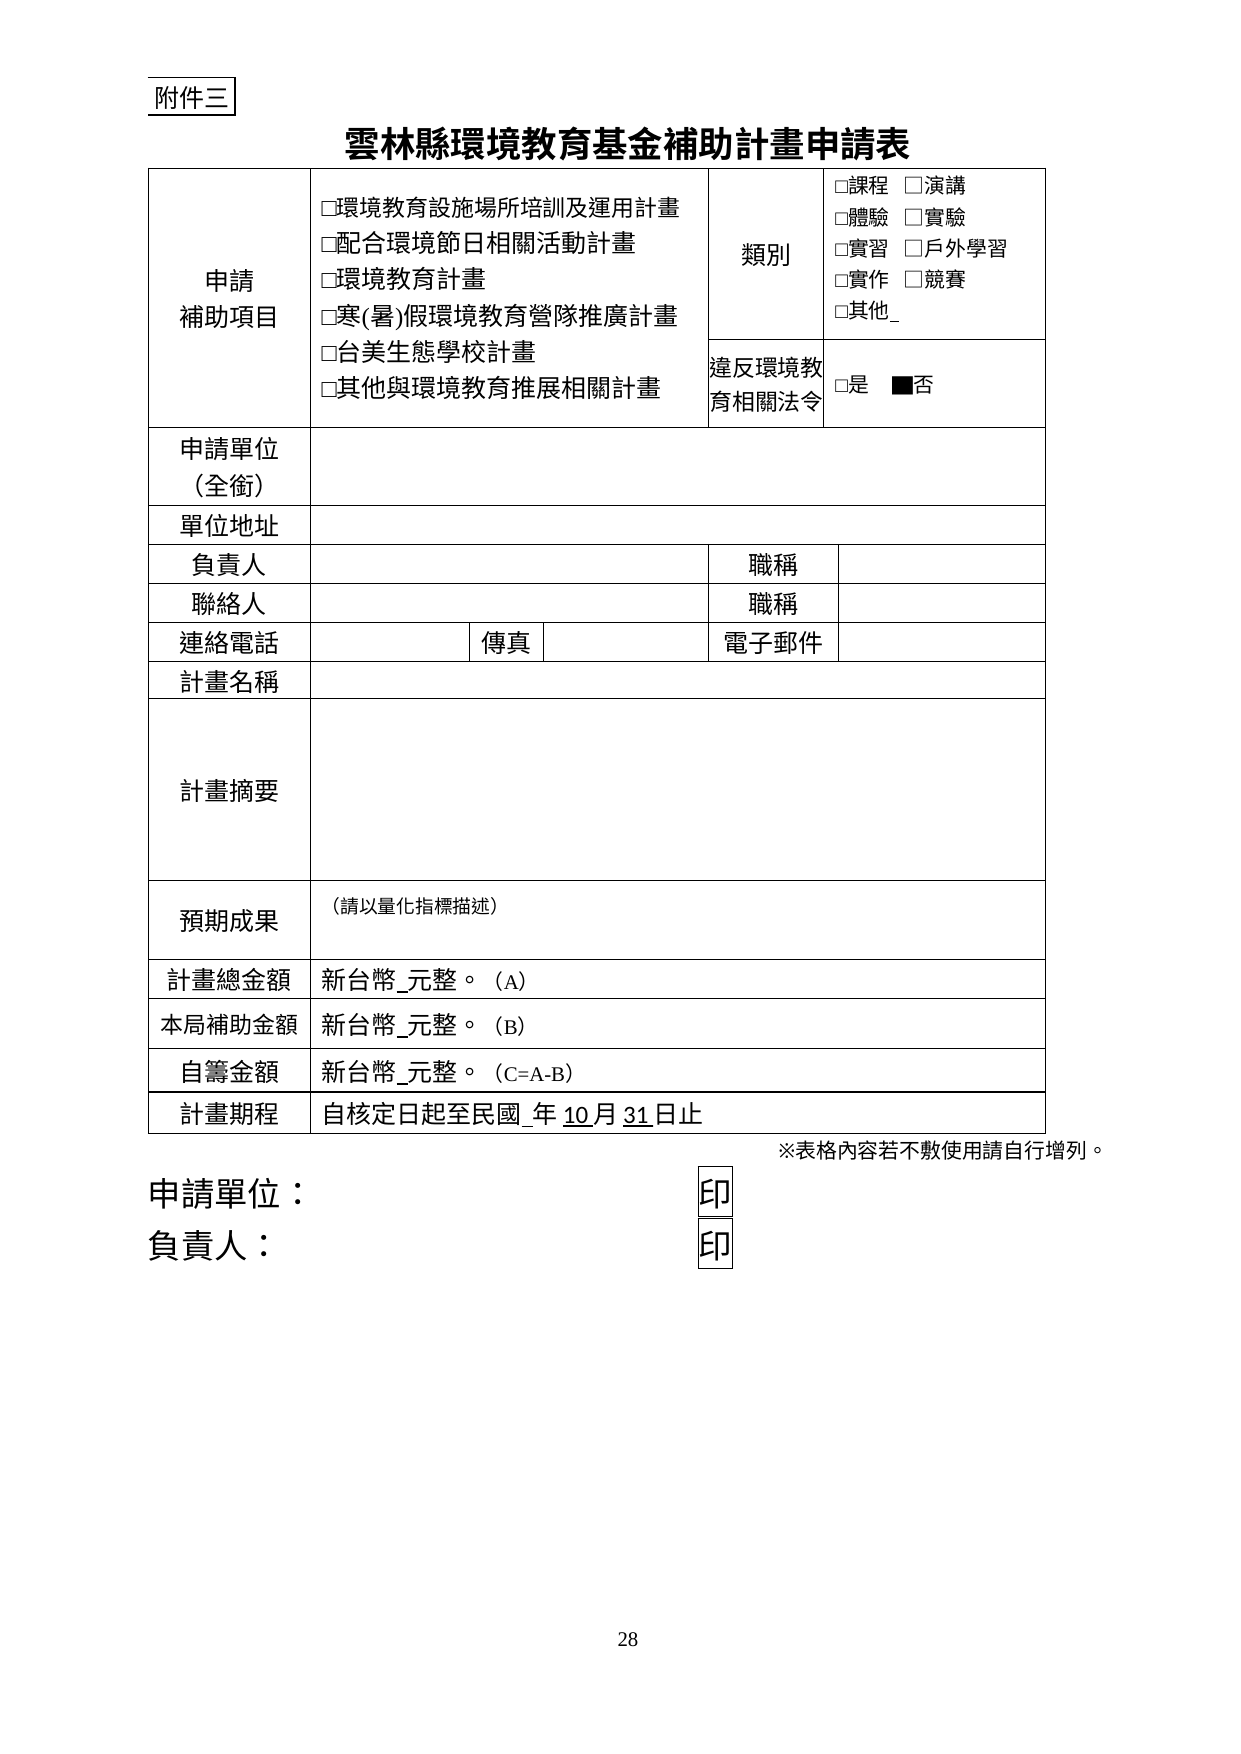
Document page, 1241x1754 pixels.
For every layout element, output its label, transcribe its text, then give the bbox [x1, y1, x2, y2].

table_cell 電子郵件 [709, 623, 838, 661]
table_cell 連絡電話 [149, 623, 310, 661]
table_cell 自核定日起至民國 年10月31日止 [311, 1093, 1045, 1133]
table_cell 自籌金額 [149, 1049, 310, 1091]
table_cell [311, 428, 1045, 505]
table_cell 計畫總金額 [149, 960, 310, 998]
table_cell 職稱 [709, 545, 838, 583]
table_cell [839, 623, 1045, 661]
text 申請單位： 印 [148, 1164, 1107, 1216]
table_header □課程 □演講 □體驗 □實驗 □實習 □戶外學習 □實作 □競賽 □其他 [824, 169, 1045, 339]
table_cell 計畫期程 [149, 1093, 310, 1133]
text 雲林縣環境教育基金補助計畫申請表 [148, 116, 1107, 168]
table_cell 違反環境教育相關法令 [709, 340, 823, 427]
table_cell 計畫摘要 [149, 699, 310, 880]
table_cell 聯絡人 [149, 584, 310, 622]
text ※表格內容若不敷使用請自行增列。 [148, 1134, 1107, 1164]
table_cell □是 ▇否 [824, 340, 1045, 427]
table_cell [311, 506, 1045, 544]
table_cell 預期成果 [149, 881, 310, 958]
table_header 類別 [709, 169, 823, 339]
table_header 申請 補助項目 [149, 169, 310, 427]
table_cell 單位地址 [149, 506, 310, 544]
table_cell 新台幣 元整。（A） [311, 960, 1045, 998]
table_cell [311, 545, 708, 583]
table_cell [311, 662, 1045, 698]
table_cell 負責人 [149, 545, 310, 583]
table_cell [311, 699, 1045, 880]
text 附件三 [148, 74, 1107, 116]
table_cell （請以量化指標描述） [311, 881, 1045, 958]
table_cell [839, 545, 1045, 583]
table_cell 新台幣 元整。（C=A-B） [311, 1049, 1045, 1091]
table_cell 本局補助金額 [149, 999, 310, 1048]
table_cell [839, 584, 1045, 622]
text 負責人： 印 [148, 1216, 1107, 1268]
table_cell 新台幣 元整。（B） [311, 999, 1045, 1048]
table_header □環境教育設施場所培訓及運用計畫 □配合環境節日相關活動計畫 □環境教育計畫 □寒(暑)假環境教育營隊推廣計畫 □台美生態學校計畫 □其他與環境教育推展相關計畫 [311, 169, 708, 427]
table_cell [311, 584, 708, 622]
table_cell [311, 623, 469, 661]
table_cell 申請單位（全銜） [149, 428, 310, 505]
table_cell 傳真 [470, 623, 543, 661]
table_cell 職稱 [709, 584, 838, 622]
table_cell 計畫名稱 [149, 662, 310, 698]
table_cell [544, 623, 708, 661]
